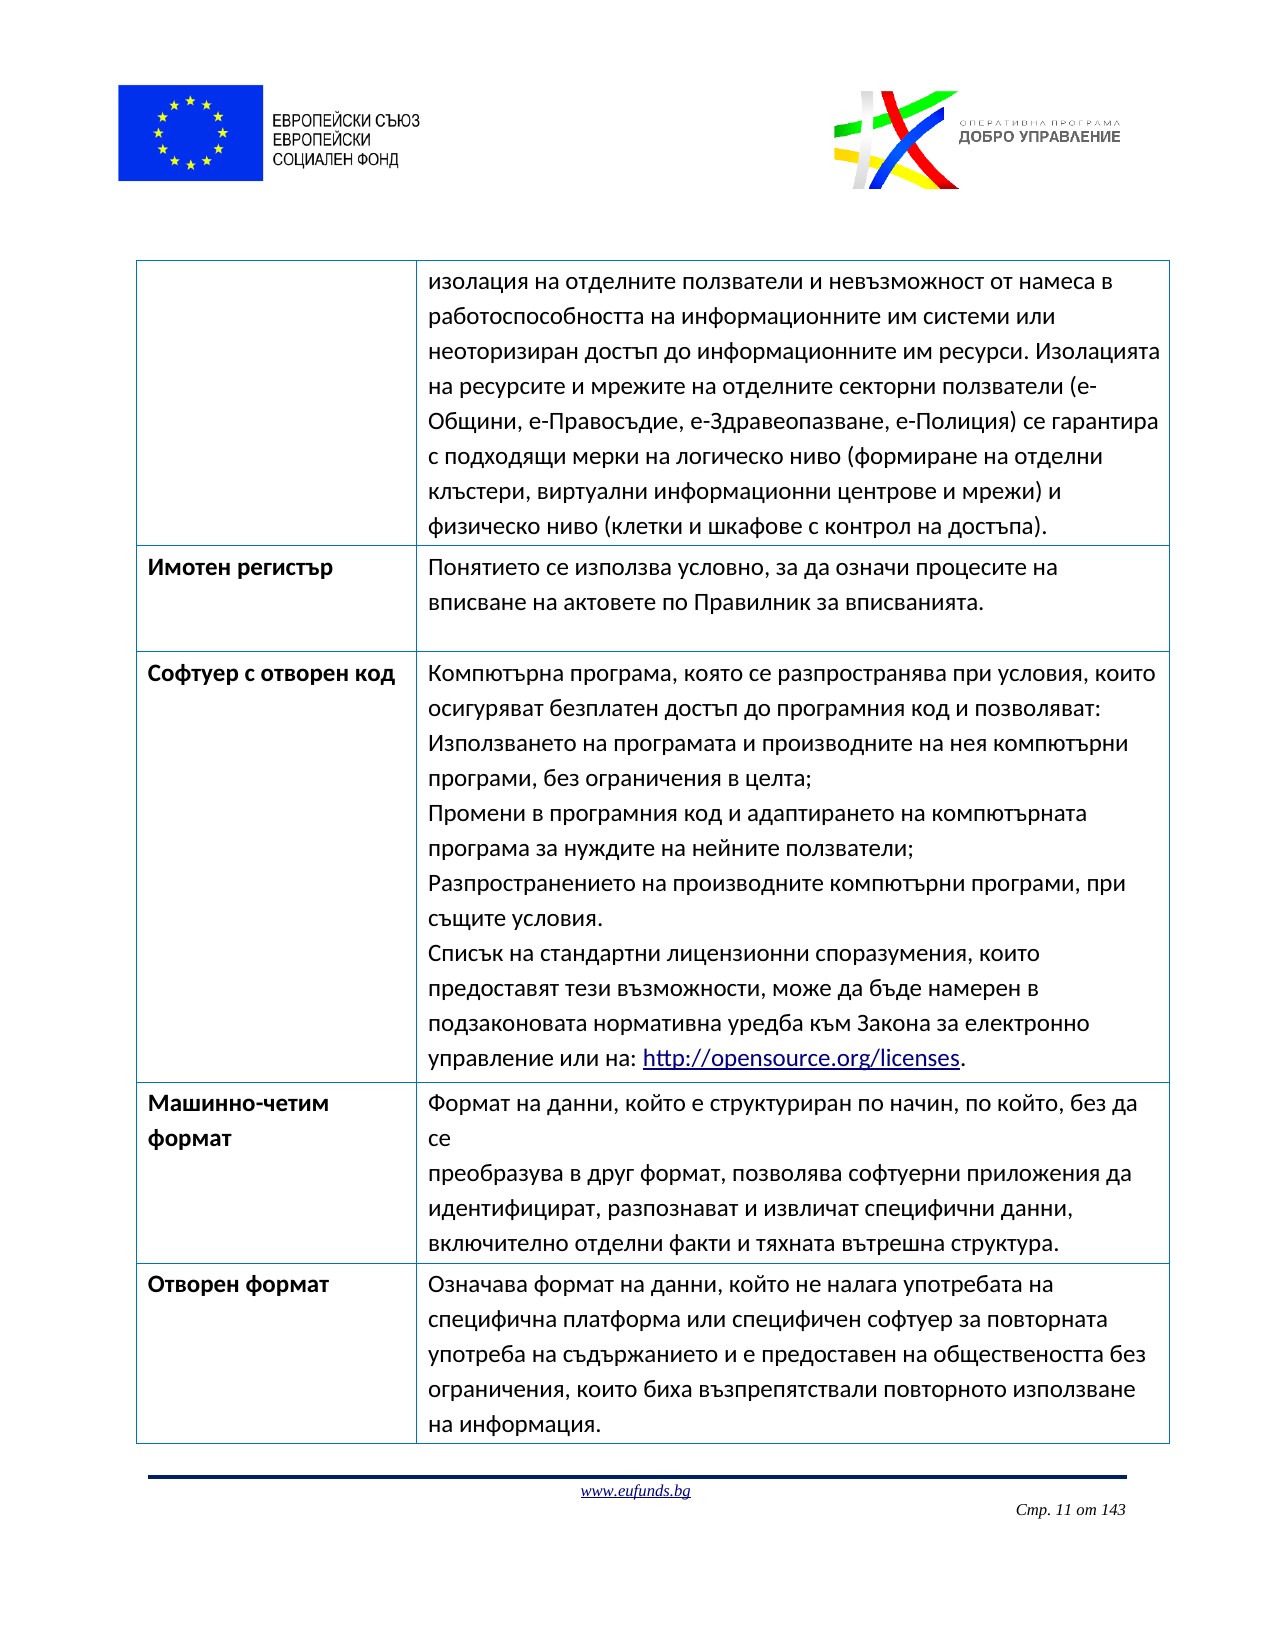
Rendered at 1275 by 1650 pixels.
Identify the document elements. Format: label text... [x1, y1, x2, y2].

table_cell Означава формат на данни, който не налага употребата на специфична платформа или специфичен софтуер за повторната употреба на съдържанието и е предоставен на обществеността без ограничения, които биха възпрепятствали повторното използване на информация. [417, 1264, 1169, 1443]
table_cell Имотен регистър [137, 546, 416, 651]
table_cell Компютърна програма, която се разпространява при условия, които осигуряват безплатен достъп до програмния код и позволяват: Използването на програмата и производните на нея компютърни програми, без ограничения в целта; Промени в програмния код и адаптирането на компютърната програма за нуждите на нейните ползватели; Разпространението на производните компютърни програми, при същите условия. Списък на стандартни лицензионни споразумения, които предоставят тези възможности, може да бъде намерен в подзаконовата нормативна уредба към Закона за електронно управление или на: http://opensource.org/licenses. [417, 652, 1169, 1082]
table_cell Софтуер с отворен код [137, 652, 416, 1082]
table_cell Понятието се използва условно, за да означи процесите на вписване на актовете по Правилник за вписванията. [417, 546, 1169, 651]
table_cell изолация на отделните ползватели и невъзможност от намеса в работоспособността на информационните им системи или неоторизиран достъп до информационните им ресурси. Изолацията на ресурсите и мрежите на отделните секторни ползватели (е-Общини, е-Правосъдие, е-Здравеопазване, е-Полиция) се гарантира с подходящи мерки на логическо ниво (формиране на отделни клъстери, виртуални информационни центрове и мрежи) и физическо ниво (клетки и шкафове с контрол на достъпа). [417, 261, 1169, 545]
table_cell Формат на данни, който е структуриран по начин, по който, без да се преобразува в друг формат, позволява софтуерни приложения да идентифицират, разпознават и извличат специфични данни, включително отделни факти и тяхната вътрешна структура. [417, 1083, 1169, 1262]
table_cell [137, 261, 416, 545]
table_cell Машинно-четим формат [137, 1083, 416, 1262]
table_cell Отворен формат [137, 1264, 416, 1443]
